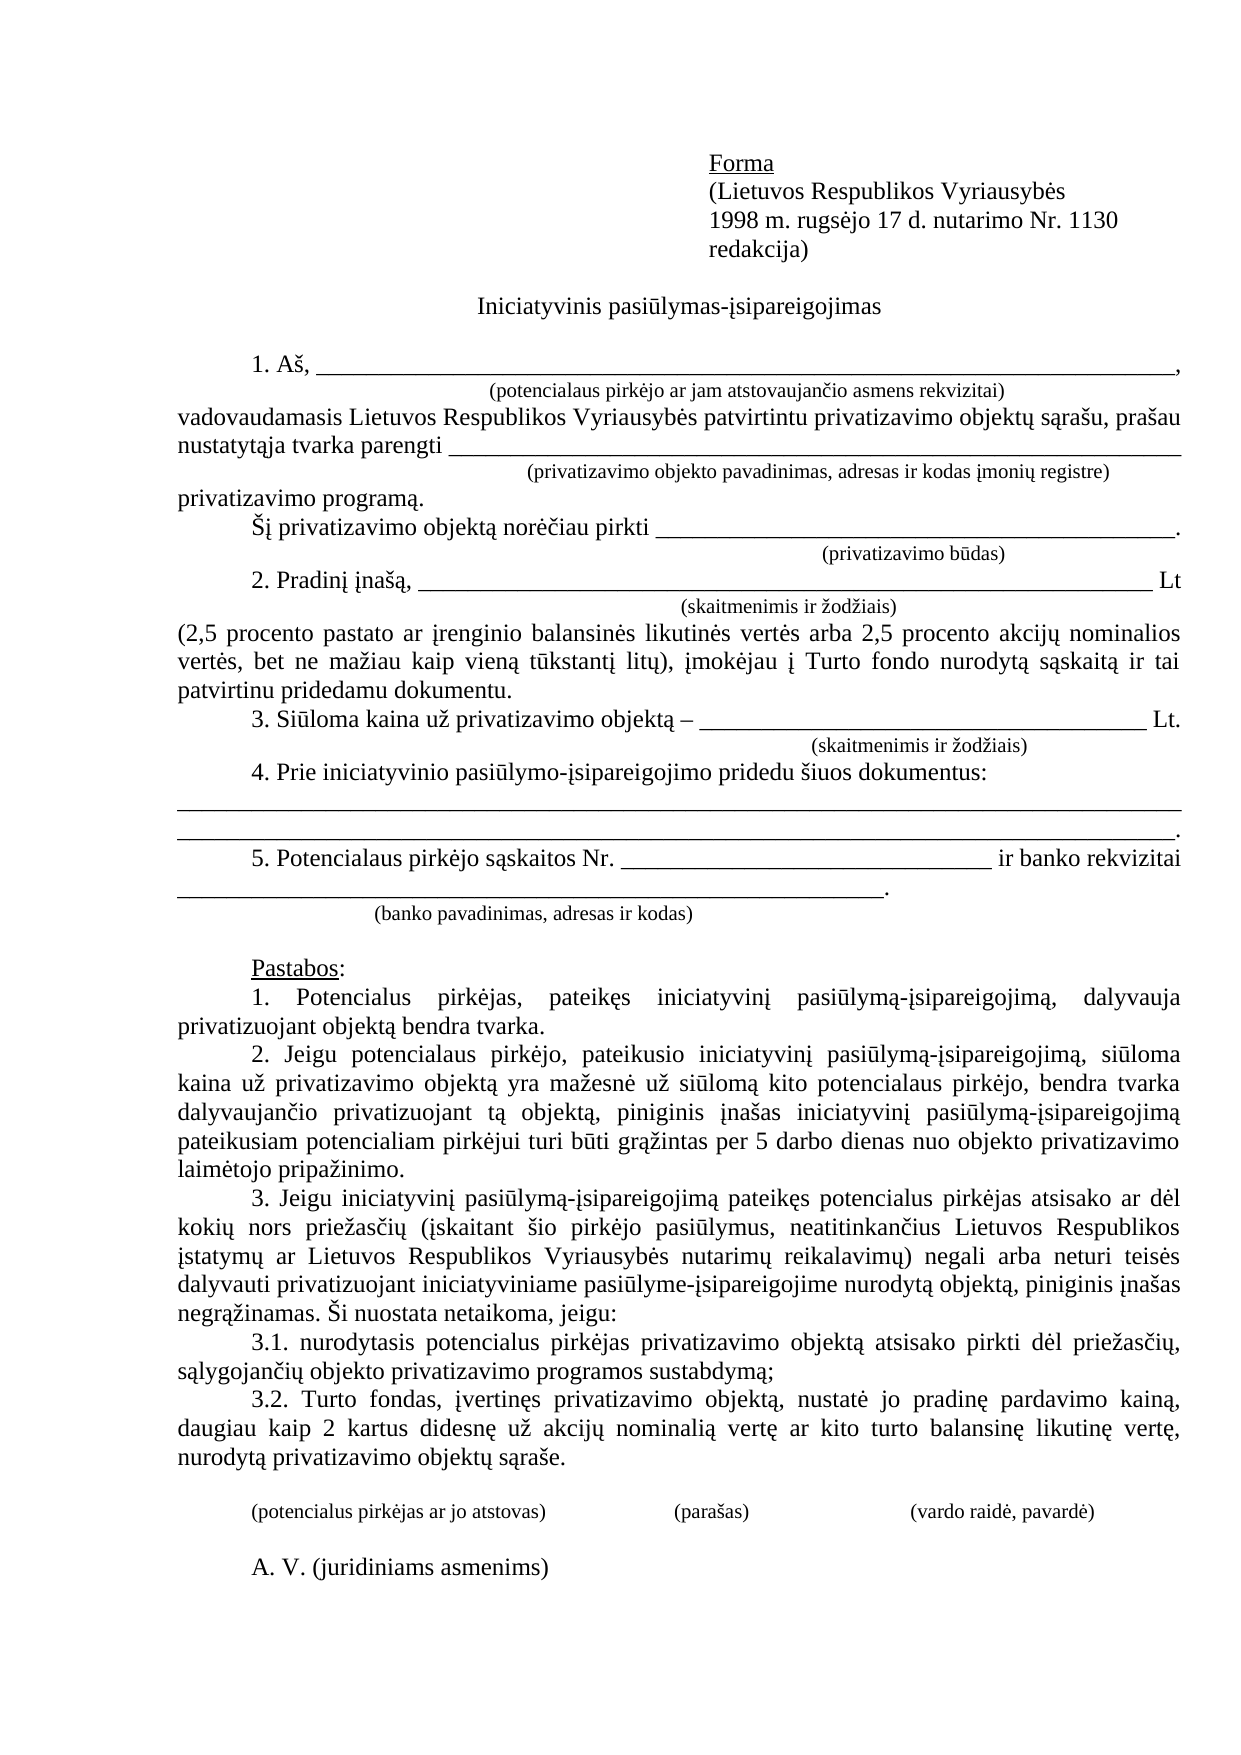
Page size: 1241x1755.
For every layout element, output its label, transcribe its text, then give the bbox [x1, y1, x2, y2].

text (banko pavadinimas, adresas ir kodas) [177, 900, 1181, 924]
text (skaitmenimis ir žodžiais) [177, 593, 1181, 618]
text (privatizavimo objekto pavadinimas, adresas ir kodas įmonių registre) [177, 459, 1181, 483]
text 2. Pradinį įnašą, Lt [177, 565, 1181, 593]
text 5. Potencialaus pirkėjo sąskaitos Nr. ir banko rekvizitai [177, 843, 1181, 872]
text Šį privatizavimo objektą norėčiau pirkti . [177, 512, 1181, 541]
text Pastabos: [177, 953, 1181, 982]
text 3.2. Turto fondas, įvertinęs privatizavimo objektą, nustatė jo pradinę pardavimo kainą, daugiau kaip 2 kartus didesnę už akcijų nominalią vertę ar kito turto balansinę likutinę vertę, nurodytą privatizavimo objektų sąraše. [177, 1384, 1181, 1471]
text (skaitmenimis ir žodžiais) [177, 733, 1181, 757]
text redakcija) [177, 234, 1181, 263]
text 2. Jeigu potencialaus pirkėjo, pateikusio iniciatyvinį pasiūlymą-įsipareigojimą, siūloma kaina už privatizavimo objektą yra mažesnė už siūlomą kito potencialaus pirkėjo, bendra tvarka dalyvaujančio privatizuojant tą objektą, piniginis įnašas iniciatyvinį pasiūlymą-įsipareigojimą pateikusiam potencialiam pirkėjui turi būti grąžintas per 5 darbo dienas nuo objekto privatizavimo laimėtojo pripažinimo. [177, 1039, 1181, 1183]
text Forma [177, 148, 1181, 176]
text . [177, 872, 1181, 900]
text (2,5 procento pastato ar įrenginio balansinės likutinės vertės arba 2,5 procento akcijų nominalios vertės, bet ne mažiau kaip vieną tūkstantį litų), įmokėjau į Turto fondo nurodytą sąskaitą ir tai patvirtinu pridedamu dokumentu. [177, 618, 1181, 704]
text 3. Siūloma kaina už privatizavimo objektą – Lt. [177, 704, 1181, 733]
text (privatizavimo būdas) [177, 541, 1181, 565]
text (Lietuvos Respublikos Vyriausybės [177, 176, 1181, 205]
text 1. Aš, , [177, 349, 1181, 378]
text 3.1. nurodytasis potencialus pirkėjas privatizavimo objektą atsisako pirkti dėl priežasčių, sąlygojančių objekto privatizavimo programos sustabdymą; [177, 1327, 1181, 1384]
text privatizavimo programą. [177, 483, 1181, 512]
text . [177, 814, 1181, 843]
text Iniciatyvinis pasiūlymas-įsipareigojimas [177, 291, 1181, 320]
text 1998 m. rugsėjo 17 d. nutarimo Nr. 1130 [177, 205, 1181, 234]
text 1. Potencialus pirkėjas, pateikęs iniciatyvinį pasiūlymą-įsipareigojimą, dalyvauja privatizuojant objektą bendra tvarka. [177, 982, 1181, 1039]
text 4. Prie iniciatyvinio pasiūlymo-įsipareigojimo pridedu šiuos dokumentus: [177, 757, 1181, 785]
text vadovaudamasis Lietuvos Respublikos Vyriausybės patvirtintu privatizavimo objektų sąrašu, prašau nustatytąja tvarka parengti [177, 402, 1181, 459]
text (potencialus pirkėjas ar jo atstovas) (parašas) (vardo raidė, pavardė) [177, 1499, 1181, 1523]
text 3. Jeigu iniciatyvinį pasiūlymą-įsipareigojimą pateikęs potencialus pirkėjas atsisako ar dėl kokių nors priežasčių (įskaitant šio pirkėjo pasiūlymus, neatitinkančius Lietuvos Respublikos įstatymų ar Lietuvos Respublikos Vyriausybės nutarimų reikalavimų) negali arba neturi teisės dalyvauti privatizuojant iniciatyviniame pasiūlyme-įsipareigojime nurodytą objektą, piniginis įnašas negrąžinamas. Ši nuostata netaikoma, jeigu: [177, 1183, 1181, 1327]
text A. V. (juridiniams asmenims) [177, 1552, 1181, 1581]
text (potencialaus pirkėjo ar jam atstovaujančio asmens rekvizitai) [177, 378, 1181, 402]
